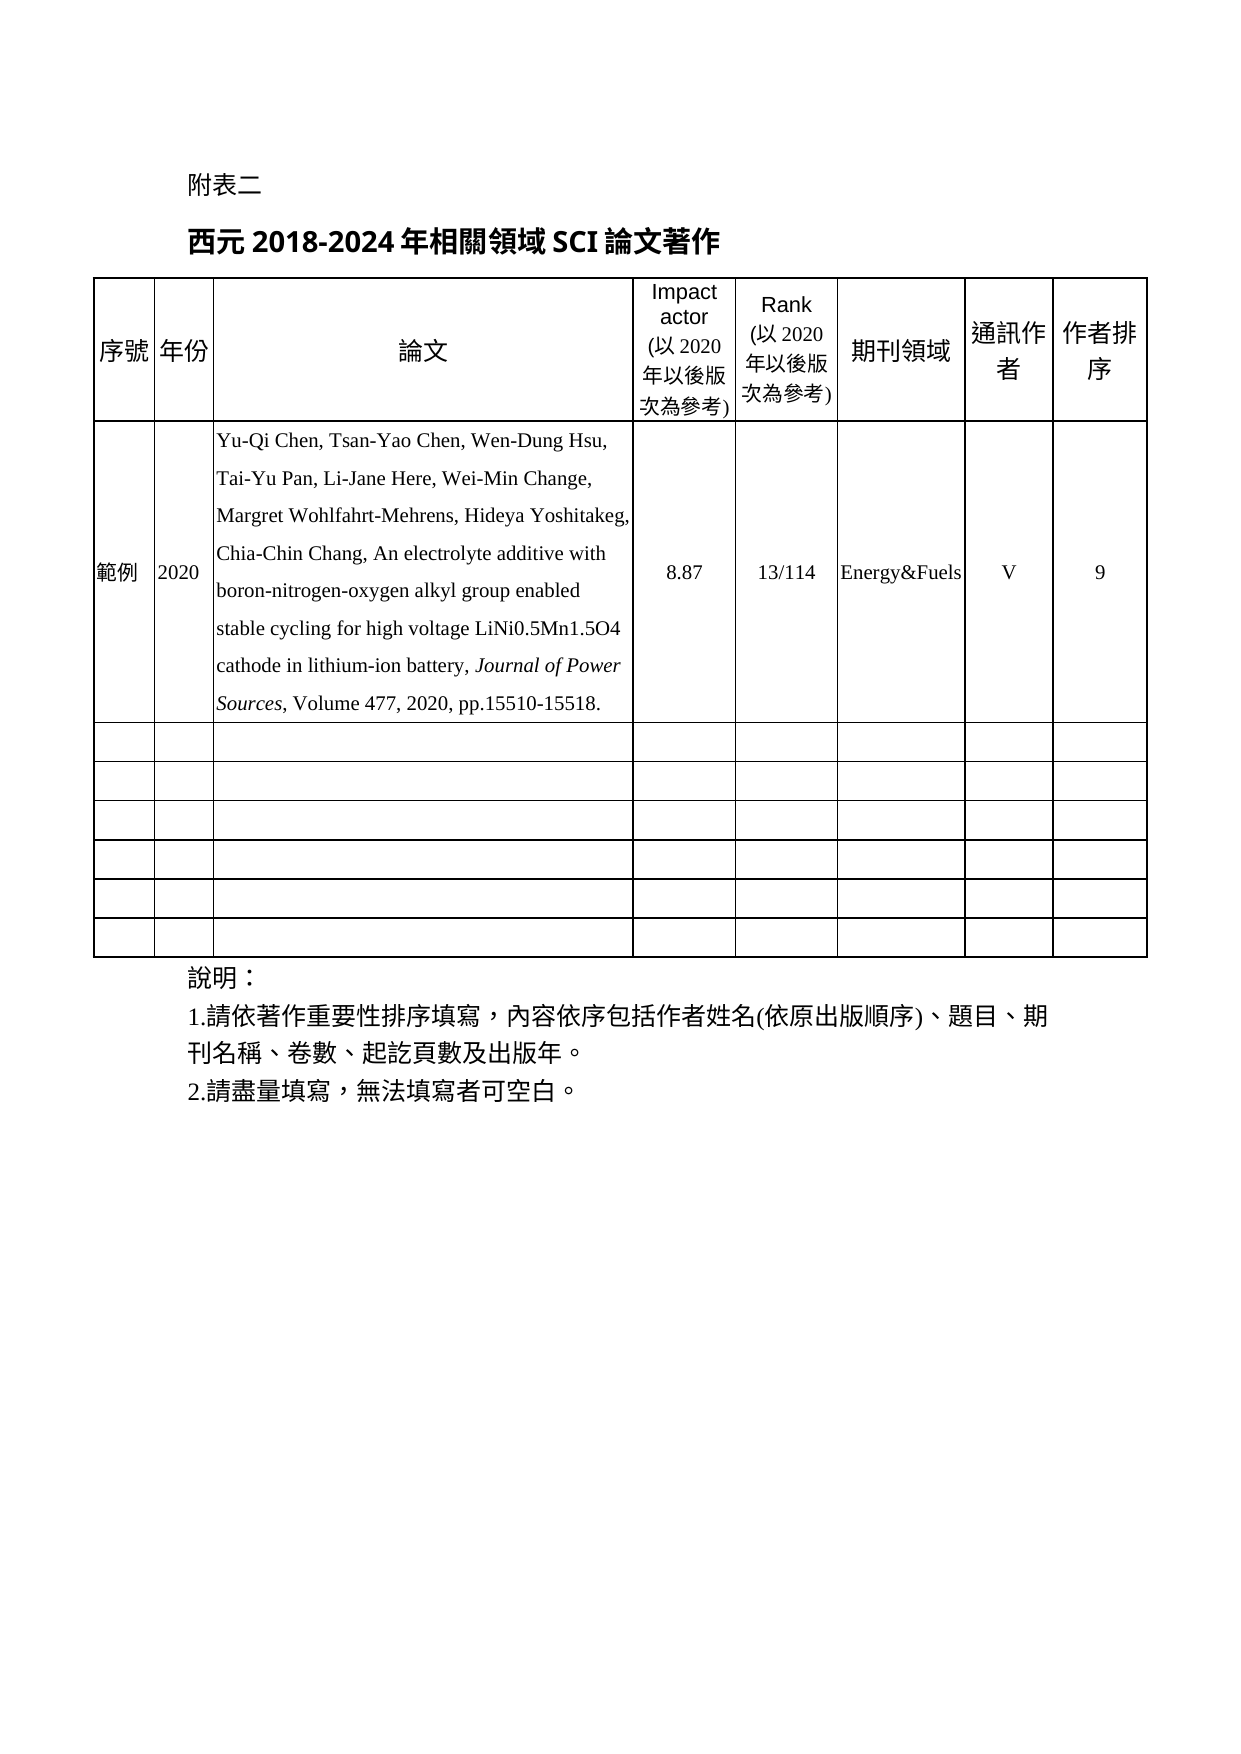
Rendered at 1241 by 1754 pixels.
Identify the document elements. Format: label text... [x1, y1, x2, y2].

table_header 年份 [155, 279, 213, 420]
table_cell [214, 919, 632, 956]
table_cell [634, 919, 735, 956]
table_cell [838, 762, 964, 800]
text 說明： [187, 958, 1053, 996]
table_cell [634, 841, 735, 878]
table_cell [736, 919, 837, 956]
table_cell [634, 762, 735, 800]
table_cell [214, 801, 632, 839]
table_cell [214, 880, 632, 917]
table_cell 8.87 [634, 422, 735, 722]
table_header Rank (以2020年以後版次為參考) [736, 279, 837, 420]
table_cell [966, 723, 1052, 761]
table_cell [736, 801, 837, 839]
table_cell 2020 [155, 422, 213, 722]
table_cell [966, 801, 1052, 839]
table_cell [95, 841, 154, 878]
table_cell [1054, 801, 1146, 839]
table_cell [1054, 919, 1146, 956]
table_cell [95, 880, 154, 917]
table_cell [838, 841, 964, 878]
table_cell [736, 880, 837, 917]
table_cell [634, 723, 735, 761]
table_cell [214, 723, 632, 761]
text 1.請依著作重要性排序填寫，內容依序包括作者姓名(依原出版順序)、題目、期刊名稱、卷數、起訖頁數及出版年。 [187, 996, 1053, 1071]
table_cell [95, 919, 154, 956]
table_header 期刊領域 [838, 279, 964, 420]
table_cell [155, 801, 213, 839]
table_cell [966, 762, 1052, 800]
text 西元2018-2024年相關領域SCI論文著作 [187, 202, 1053, 277]
table_cell [838, 801, 964, 839]
table_cell [155, 919, 213, 956]
text 附表二 [187, 164, 1053, 202]
table_cell [838, 880, 964, 917]
table_cell Energy&Fuels [838, 422, 964, 722]
table_cell [155, 723, 213, 761]
table_header 作者排序 [1054, 279, 1146, 420]
table_cell [966, 880, 1052, 917]
table_cell [95, 723, 154, 761]
table_cell 13/114 [736, 422, 837, 722]
table_cell [155, 880, 213, 917]
table_cell Yu-Qi Chen, Tsan-Yao Chen, Wen-Dung Hsu, Tai-Yu Pan, Li-Jane Here, Wei-Min Change, Margret Wohlfahrt-Mehrens, Hideya Yoshitakeg, Chia-Chin Chang, An electrolyte additive with boron-nitrogen-oxygen alkyl group enabled stable cycling for high voltage LiNi0.5Mn1.5O4 cathode in lithium-ion battery, Journal of Power Sources, Volume 477, 2020, pp.15510-15518. [214, 422, 632, 722]
table_cell [966, 919, 1052, 956]
table_cell [155, 762, 213, 800]
table_cell [95, 801, 154, 839]
table_cell [838, 723, 964, 761]
text 2.請盡量填寫，無法填寫者可空白。 [187, 1071, 1053, 1108]
table_header Impact actor (以2020年以後版次為參考) [634, 279, 735, 420]
table_cell [634, 880, 735, 917]
table_cell [214, 762, 632, 800]
table_cell [1054, 880, 1146, 917]
table_cell [736, 723, 837, 761]
table_cell V [966, 422, 1052, 722]
table_cell [838, 919, 964, 956]
table_cell [95, 762, 154, 800]
table_cell [736, 841, 837, 878]
table_cell [155, 841, 213, 878]
table_cell [1054, 723, 1146, 761]
table_cell 範例 [95, 422, 154, 722]
table_cell [634, 801, 735, 839]
table_header 論文 [214, 279, 632, 420]
table_cell [736, 762, 837, 800]
table_cell [1054, 762, 1146, 800]
table_header 通訊作者 [966, 279, 1052, 420]
table_cell [214, 841, 632, 878]
table_cell [1054, 841, 1146, 878]
table_cell 9 [1054, 422, 1146, 722]
table_cell [966, 841, 1052, 878]
table_header 序號 [95, 279, 154, 420]
